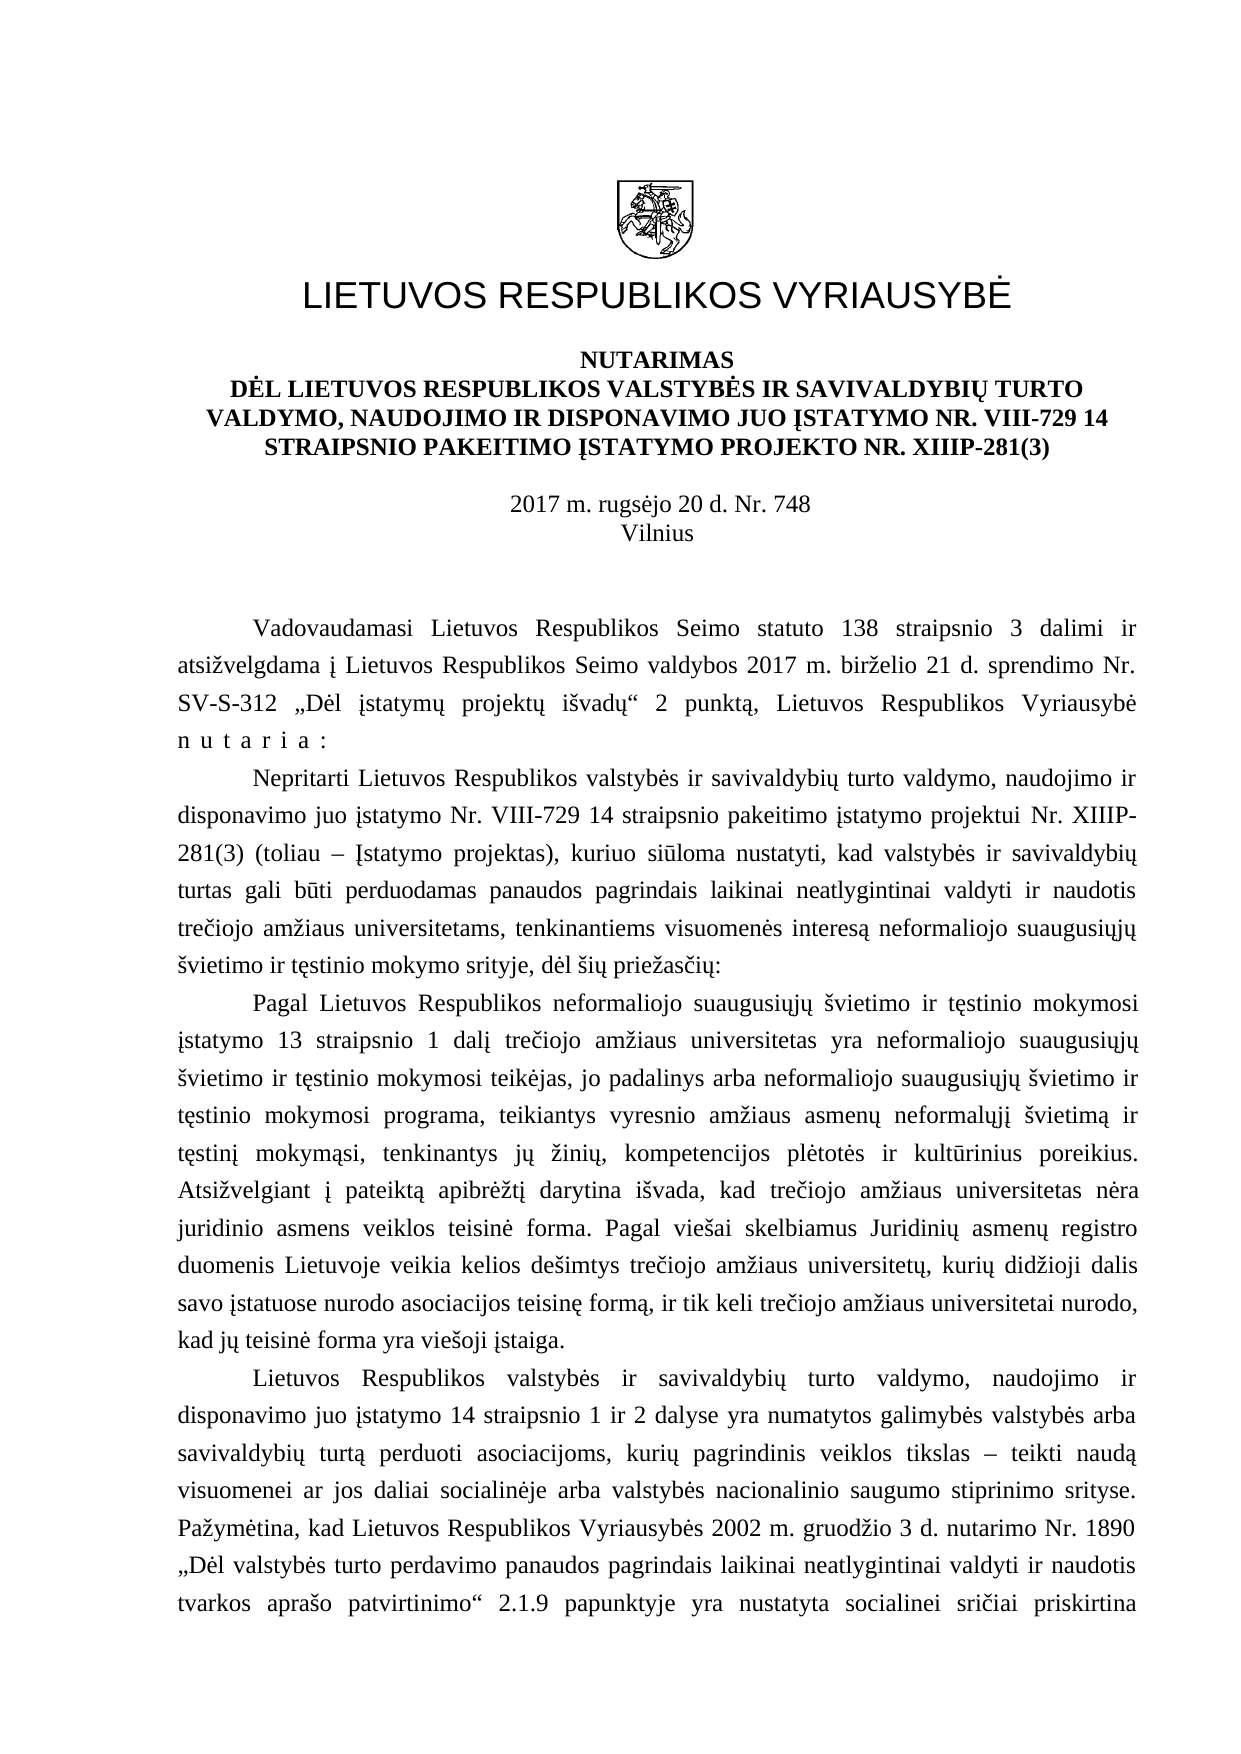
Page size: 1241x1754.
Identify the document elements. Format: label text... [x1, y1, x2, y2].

text Vilnius [177, 518, 1137, 547]
text Pagal Lietuvos Respublikos neformaliojo suaugusiųjų švietimo ir tęstinio mokymosi įstatymo 13 straipsnio 1 dalį trečiojo amžiaus universitetas yra neformaliojo suaugusiųjų švietimo ir tęstinio mokymosi teikėjas, jo padalinys arba neformaliojo suaugusiųjų švietimo ir tęstinio mokymosi programa, teikiantys vyresnio amžiaus asmenų neformalųjį švietimą ir tęstinį mokymąsi, tenkinantys jų žinių, kompetencijos plėtotės ir kultūrinius poreikius. Atsižvelgiant į pateiktą apibrėžtį darytina išvada, kad trečiojo amžiaus universitetas nėra juridinio asmens veiklos teisinė forma. Pagal viešai skelbiamus Juridinių asmenų registro duomenis Lietuvoje veikia kelios dešimtys trečiojo amžiaus universitetų, kurių didžioji dalis savo įstatuose nurodo asociacijos teisinę formą, ir tik keli trečiojo amžiaus universitetai nurodo, kad jų teisinė forma yra viešoji įstaiga. [177, 979, 1139, 1354]
text Lietuvos Respublikos valstybės ir savivaldybių turto valdymo, naudojimo ir disponavimo juo įstatymo 14 straipsnio 1 ir 2 dalyse yra numatytos galimybės valstybės arba savivaldybių turtą perduoti asociacijoms, kurių pagrindinis veiklos tikslas – teikti naudą visuomenei ar jos daliai socialinėje arba valstybės nacionalinio saugumo stiprinimo srityse. Pažymėtina, kad Lietuvos Respublikos Vyriausybės 2002 m. gruodžio 3 d. nutarimo Nr. 1890 „Dėl valstybės turto perdavimo panaudos pagrindais laikinai neatlygintinai valdyti ir naudotis tvarkos aprašo patvirtinimo“ 2.1.9 papunktyje yra nustatyta socialinei sričiai priskirtina [177, 1354, 1137, 1617]
text nutarimas [177, 345, 1137, 374]
text Lietuvos Respublikos Vyriausybė [177, 273, 1137, 317]
text Vadovaudamasi Lietuvos Respublikos Seimo statuto 138 straipsnio 3 dalimi ir atsižvelgdama į Lietuvos Respublikos Seimo valdybos 2017 m. birželio 21 d. sprendimo Nr. SV-S-312 „Dėl įstatymų projektų išvadų“ 2 punktą, Lietuvos Respublikos Vyriausybė nutaria: [177, 604, 1137, 754]
text DĖL LIETUVOS RESPUBLIKOS VALSTYBĖS IR SAVIVALDYBIŲ TURTO VALDYMO, NAUDOJIMO IR DISPONAVIMO JUO ĮSTATYMO NR. VIII-729 14 STRAIPSNIO PAKEITIMO ĮSTATYMO PROJEKTO NR. XIIIP-281(3) [177, 374, 1137, 460]
text Nepritarti Lietuvos Respublikos valstybės ir savivaldybių turto valdymo, naudojimo ir disponavimo juo įstatymo Nr. VIII-729 14 straipsnio pakeitimo įstatymo projektui Nr. XIIIP-281(3) (toliau – Įstatymo projektas), kuriuo siūloma nustatyti, kad valstybės ir savivaldybių turtas gali būti perduodamas panaudos pagrindais laikinai neatlygintinai valdyti ir naudotis trečiojo amžiaus universitetams, tenkinantiems visuomenės interesą neformaliojo suaugusiųjų švietimo ir tęstinio mokymo srityje, dėl šių priežasčių: [177, 754, 1137, 979]
text 2017 m. rugsėjo 20 d. Nr. 748 [177, 489, 1137, 518]
